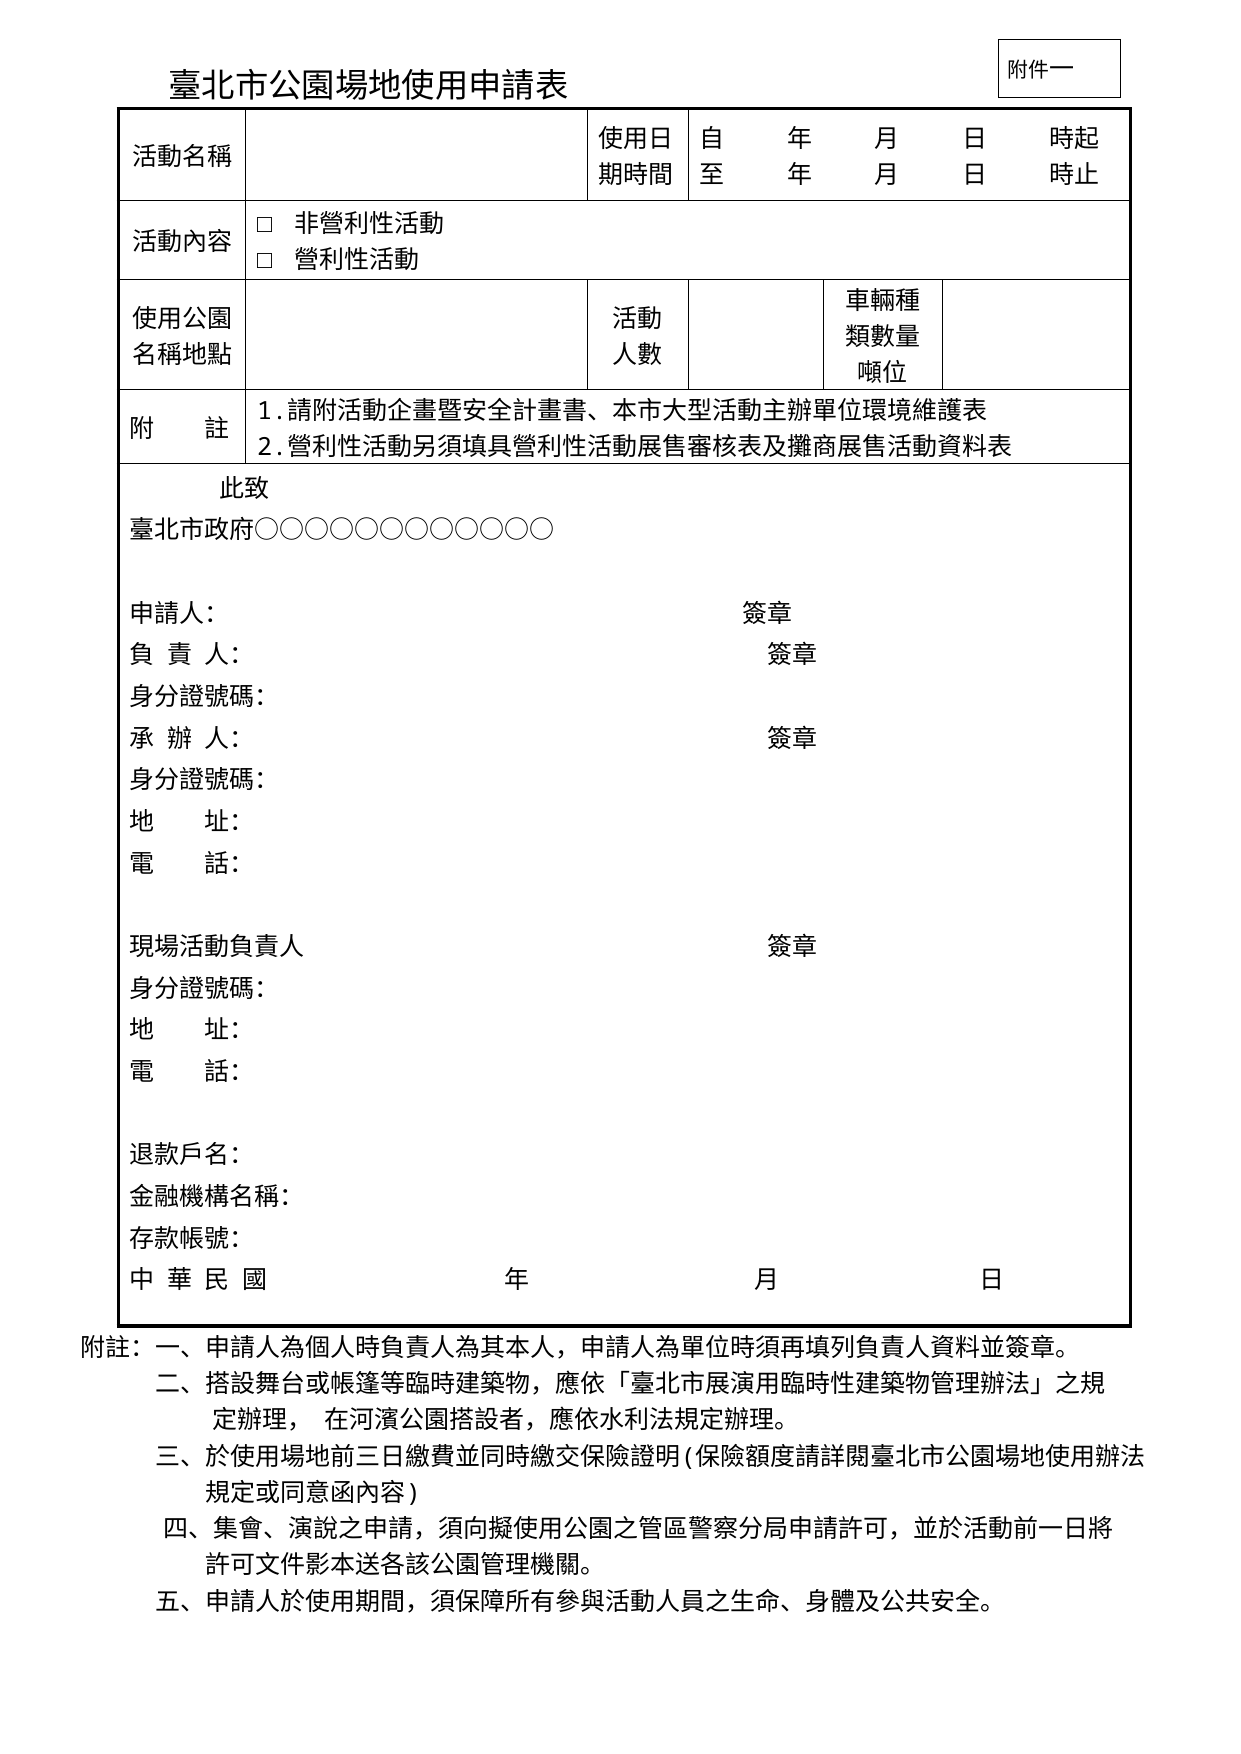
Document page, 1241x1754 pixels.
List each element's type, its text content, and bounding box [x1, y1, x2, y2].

table_header 活動名稱 [120, 110, 245, 199]
table_cell 1.請附活動企畫暨安全計畫書、本市大型活動主辦單位環境維護表 2.營利性活動另須填具營利性活動展售審核表及攤商展售活動資料表 [246, 390, 1129, 463]
text 五、申請人於使用期間，須保障所有參與活動人員之生命、身體及公共安全。 [156, 1581, 1122, 1617]
table_cell [246, 280, 587, 389]
text 臺北市公園場地使用申請表 [999, 40, 1120, 97]
table_header 使用日期時間 [588, 110, 688, 199]
table_cell 使用公園名稱地點 [120, 280, 245, 389]
text 四、集會、演說之申請，須向擬使用公園之管區警察分局申請許可，並於活動前一日將許可文件影本送各該公園管理機關。 [118, 1509, 1122, 1581]
table_cell 活動 人數 [588, 280, 688, 389]
table_cell 附 註 [120, 390, 245, 463]
table_cell 非營利性活動 營利性活動 [246, 201, 1129, 279]
text 附註：一、申請人為個人時負責人為其本人，申請人為單位時須再填列負責人資料並簽章。 [81, 1327, 1122, 1364]
table_cell 此致 臺北市政府○○○○○○○○○○○○ 申請人： 簽章 負 責 人： 簽章 身分證號碼： 承 辦 人： 簽章 身分證號碼： 地 址： 電 話： 現場活動負責人 簽章 身分證號碼： 地 址： 電 話： 退款戶名： 金融機構名稱： 存款帳號： 中 華 民 國 年 月 日 [120, 464, 1129, 1324]
table_cell [689, 280, 823, 389]
table_cell [943, 280, 1129, 389]
table_header 自 年 月 日 時起 至 年 月 日 時止 [689, 110, 1129, 199]
text 臺北市公園場地使用申請表 [118, 59, 1122, 107]
table_cell 車輛種類數量噸位 [824, 280, 942, 389]
table_cell 活動內容 [120, 201, 245, 279]
text 二、搭設舞台或帳篷等臨時建築物，應依「臺北市展演用臨時性建築物管理辦法」之規定辦理， 在河濱公園搭設者，應依水利法規定辦理。 [156, 1364, 1122, 1436]
text 三、於使用場地前三日繳費並同時繳交保險證明(保險額度請詳閱臺北市公園場地使用辦法規定或同意函內容) [156, 1436, 1168, 1509]
text 附件一 [1008, 49, 1111, 85]
table_header [246, 110, 587, 199]
